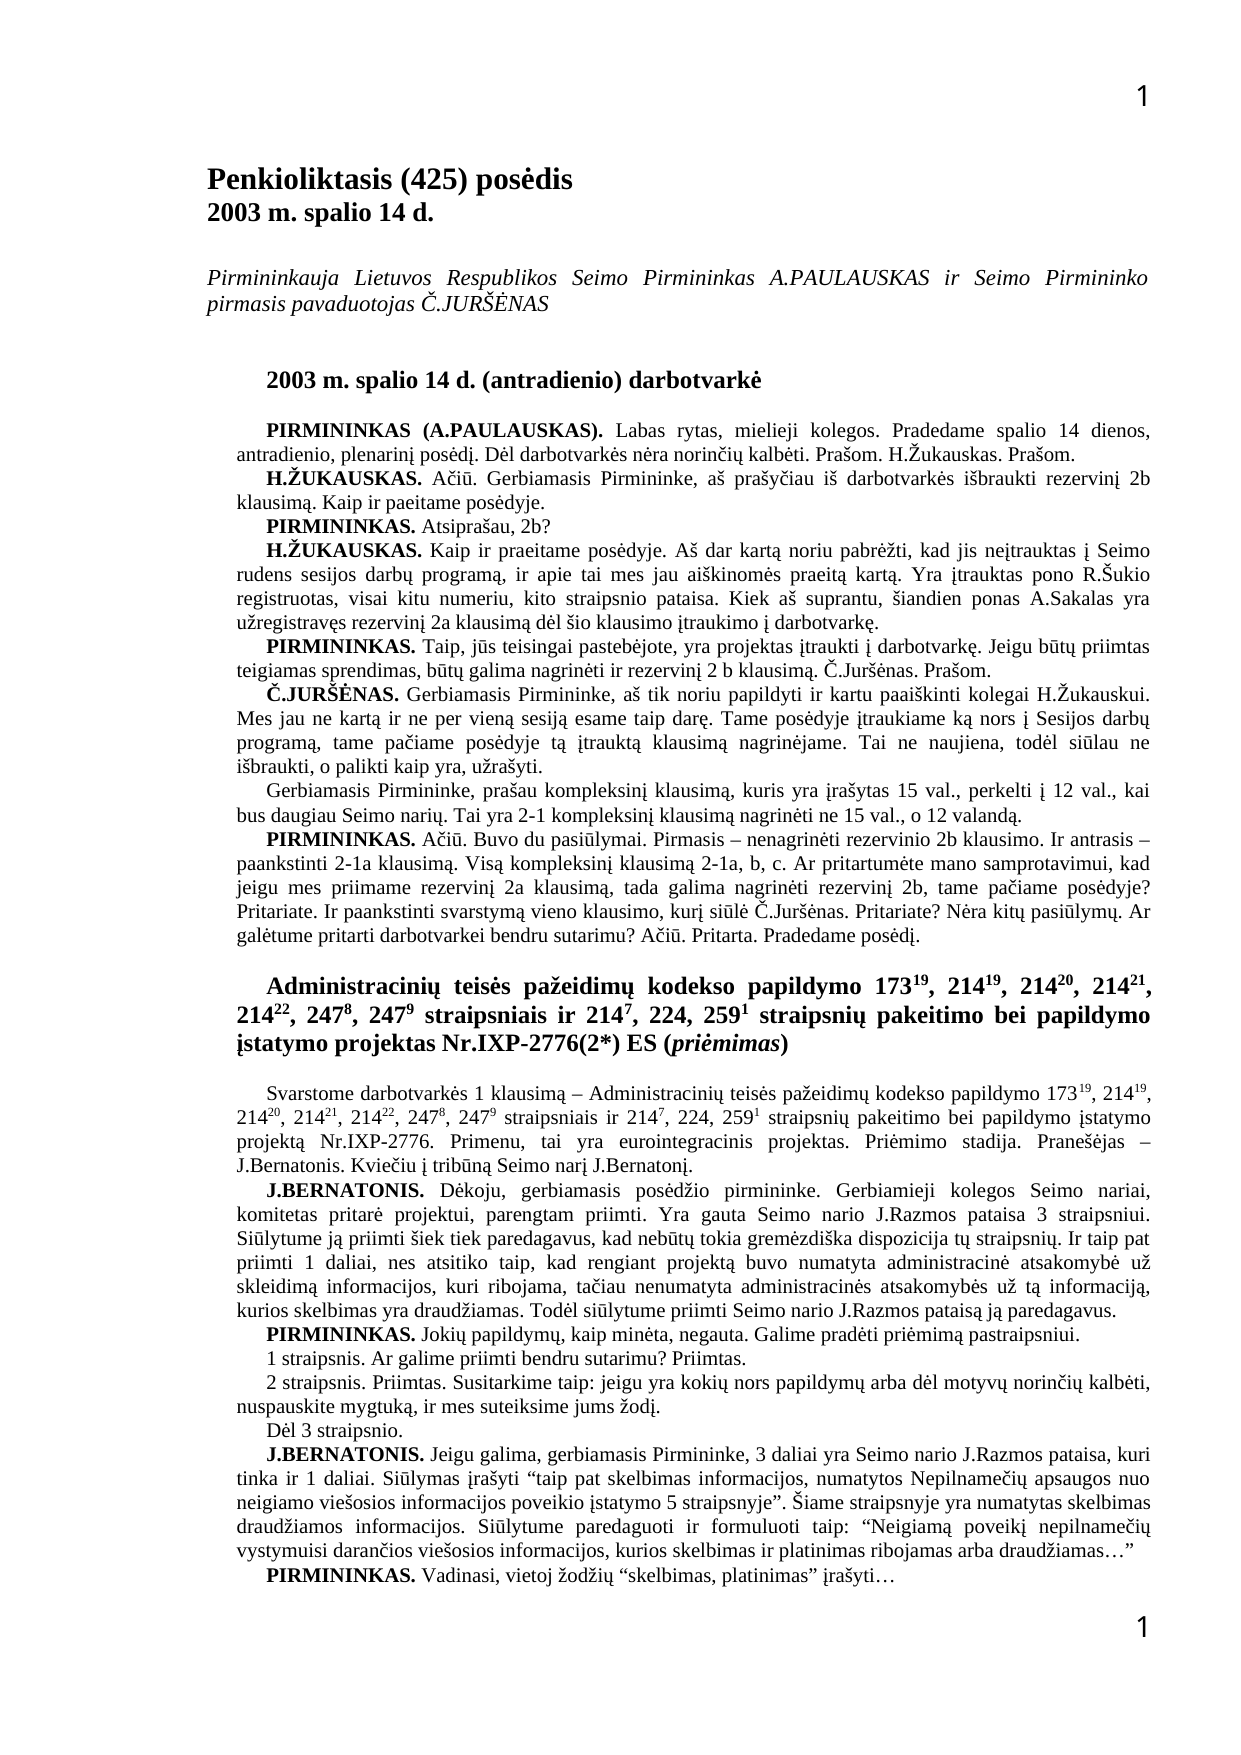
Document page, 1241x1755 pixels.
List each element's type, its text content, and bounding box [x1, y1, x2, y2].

text PIRMININKAS. Taip, jūs teisingai pastebėjote, yra projektas įtraukti į darbotvarkę. Jeigu būtų priimtas teigiamas sprendimas, būtų galima nagrinėti ir rezervinį 2 b klausimą. Č.Juršėnas. Prašom. [236, 634, 1152, 682]
text 2003 m. spalio 14 d. (antradienio) darbotvarkė [236, 365, 1152, 393]
text 2 straipsnis. Priimtas. Susitarkime taip: jeigu yra kokių nors papildymų arba dėl motyvų norinčių kalbėti, nuspauskite mygtuką, ir mes suteiksime jums žodį. [236, 1370, 1152, 1418]
text Č.JURŠĖNAS. Gerbiamasis Pirmininke, aš tik noriu papildyti ir kartu paaiškinti kolegai H.Žukauskui. Mes jau ne kartą ir ne per vieną sesiją esame taip darę. Tame posėdyje įtraukiame ką nors į Sesijos darbų programą, tame pačiame posėdyje tą įtrauktą klausimą nagrinėjame. Tai ne naujiena, todėl siūlau ne išbraukti, o palikti kaip yra, užrašyti. [236, 682, 1152, 778]
text PIRMININKAS. Ačiū. Buvo du pasiūlymai. Pirmasis – nenagrinėti rezervinio 2b klausimo. Ir antrasis – paankstinti 2-1a klausimą. Visą kompleksinį klausimą 2-1a, b, c. Ar pritartumėte mano samprotavimui, kad jeigu mes priimame rezervinį 2a klausimą, tada galima nagrinėti rezervinį 2b, tame pačiame posėdyje? Pritariate. Ir paankstinti svarstymą vieno klausimo, kurį siūlė Č.Juršėnas. Pritariate? Nėra kitų pasiūlymų. Ar galėtume pritarti darbotvarkei bendru sutarimu? Ačiū. Pritarta. Pradedame posėdį. [236, 827, 1152, 947]
text Svarstome darbotvarkės 1 klausimą – Administracinių teisės pažeidimų kodekso papildymo 17319, 21419, 21420, 21421, 21422, 2478, 2479 straipsniais ir 2147, 224, 2591 straipsnių pakeitimo bei papildymo įstatymo projektą Nr.IXP-2776. Primenu, tai yra eurointegracinis projektas. Priėmimo stadija. Pranešėjas – J.Bernatonis. Kviečiu į tribūną Seimo narį J.Bernatonį. [236, 1081, 1152, 1177]
text H.ŽUKAUSKAS. Kaip ir praeitame posėdyje. Aš dar kartą noriu pabrėžti, kad jis neįtrauktas į Seimo rudens sesijos darbų programą, ir apie tai mes jau aiškinomės praeitą kartą. Yra įtrauktas pono R.Šukio registruotas, visai kitu numeriu, kito straipsnio pataisa. Kiek aš suprantu, šiandien ponas A.Sakalas yra užregistravęs rezervinį 2a klausimą dėl šio klausimo įtraukimo į darbotvarkę. [236, 538, 1152, 634]
text Dėl 3 straipsnio. [236, 1418, 1152, 1442]
text Pirmininkauja Lietuvos Respublikos Seimo Pirmininkas A.PAULAUSKAS ir Seimo Pirmininko pirmasis pavaduotojas Č.JURŠĖNAS [207, 264, 1152, 317]
text 1 straipsnis. Ar galime priimti bendru sutarimu? Priimtas. [236, 1346, 1152, 1370]
text PIRMININKAS. Vadinasi, vietoj žodžių “skelbimas, platinimas” įrašyti… [236, 1562, 1152, 1587]
text J.BERNATONIS. Dėkoju, gerbiamasis posėdžio pirmininke. Gerbiamieji kolegos Seimo nariai, komitetas pritarė projektui, parengtam priimti. Yra gauta Seimo nario J.Razmos pataisa 3 straipsniui. Siūlytume ją priimti šiek tiek paredagavus, kad nebūtų tokia gremėzdiška dispozicija tų straipsnių. Ir taip pat priimti 1 daliai, nes atsitiko taip, kad rengiant projektą buvo numatyta administracinė atsakomybė už skleidimą informacijos, kuri ribojama, tačiau nenumatyta administracinės atsakomybės už tą informaciją, kurios skelbimas yra draudžiamas. Todėl siūlytume priimti Seimo nario J.Razmos pataisą ją paredagavus. [236, 1177, 1152, 1322]
text H.ŽUKAUSKAS. Ačiū. Gerbiamasis Pirmininke, aš prašyčiau iš darbotvarkės išbraukti rezervinį 2b klausimą. Kaip ir paeitame posėdyje. [236, 466, 1152, 514]
text PIRMININKAS. Jokių papildymų, kaip minėta, negauta. Galime pradėti priėmimą pastraipsniui. [236, 1322, 1152, 1346]
text PIRMININKAS. Atsiprašau, 2b? [236, 514, 1152, 538]
text J.BERNATONIS. Jeigu galima, gerbiamasis Pirmininke, 3 daliai yra Seimo nario J.Razmos pataisa, kuri tinka ir 1 daliai. Siūlymas įrašyti “taip pat skelbimas informacijos, numatytos Nepilnamečių apsaugos nuo neigiamo viešosios informacijos poveikio įstatymo 5 straipsnyje”. Šiame straipsnyje yra numatytas skelbimas draudžiamos informacijos. Siūlytume paredaguoti ir formuluoti taip: “Neigiamą poveikį nepilnamečių vystymuisi darančios viešosios informacijos, kurios skelbimas ir platinimas ribojamas arba draudžiamas…” [236, 1442, 1152, 1562]
text Gerbiamasis Pirmininke, prašau kompleksinį klausimą, kuris yra įrašytas 15 val., perkelti į 12 val., kai bus daugiau Seimo narių. Tai yra 2-1 kompleksinį klausimą nagrinėti ne 15 val., o 12 valandą. [236, 778, 1152, 827]
text PIRMININKAS (A.PAULAUSKAS). Labas rytas, mielieji kolegos. Pradedame spalio 14 dienos, antradienio, plenarinį posėdį. Dėl darbotvarkės nėra norinčių kalbėti. Prašom. H.Žukauskas. Prašom. [236, 417, 1152, 466]
text Administracinių teisės pažeidimų kodekso papildymo 17319, 21419, 21420, 21421, 21422, 2478, 2479 straipsniais ir 2147, 224, 2591 straipsnių pakeitimo bei papildymo įstatymo projektas Nr.IXP-2776(2*) ES (priėmimas) [236, 971, 1152, 1057]
text Penkioliktasis (425) posėdis 2003 m. spalio 14 d. [207, 160, 1152, 227]
